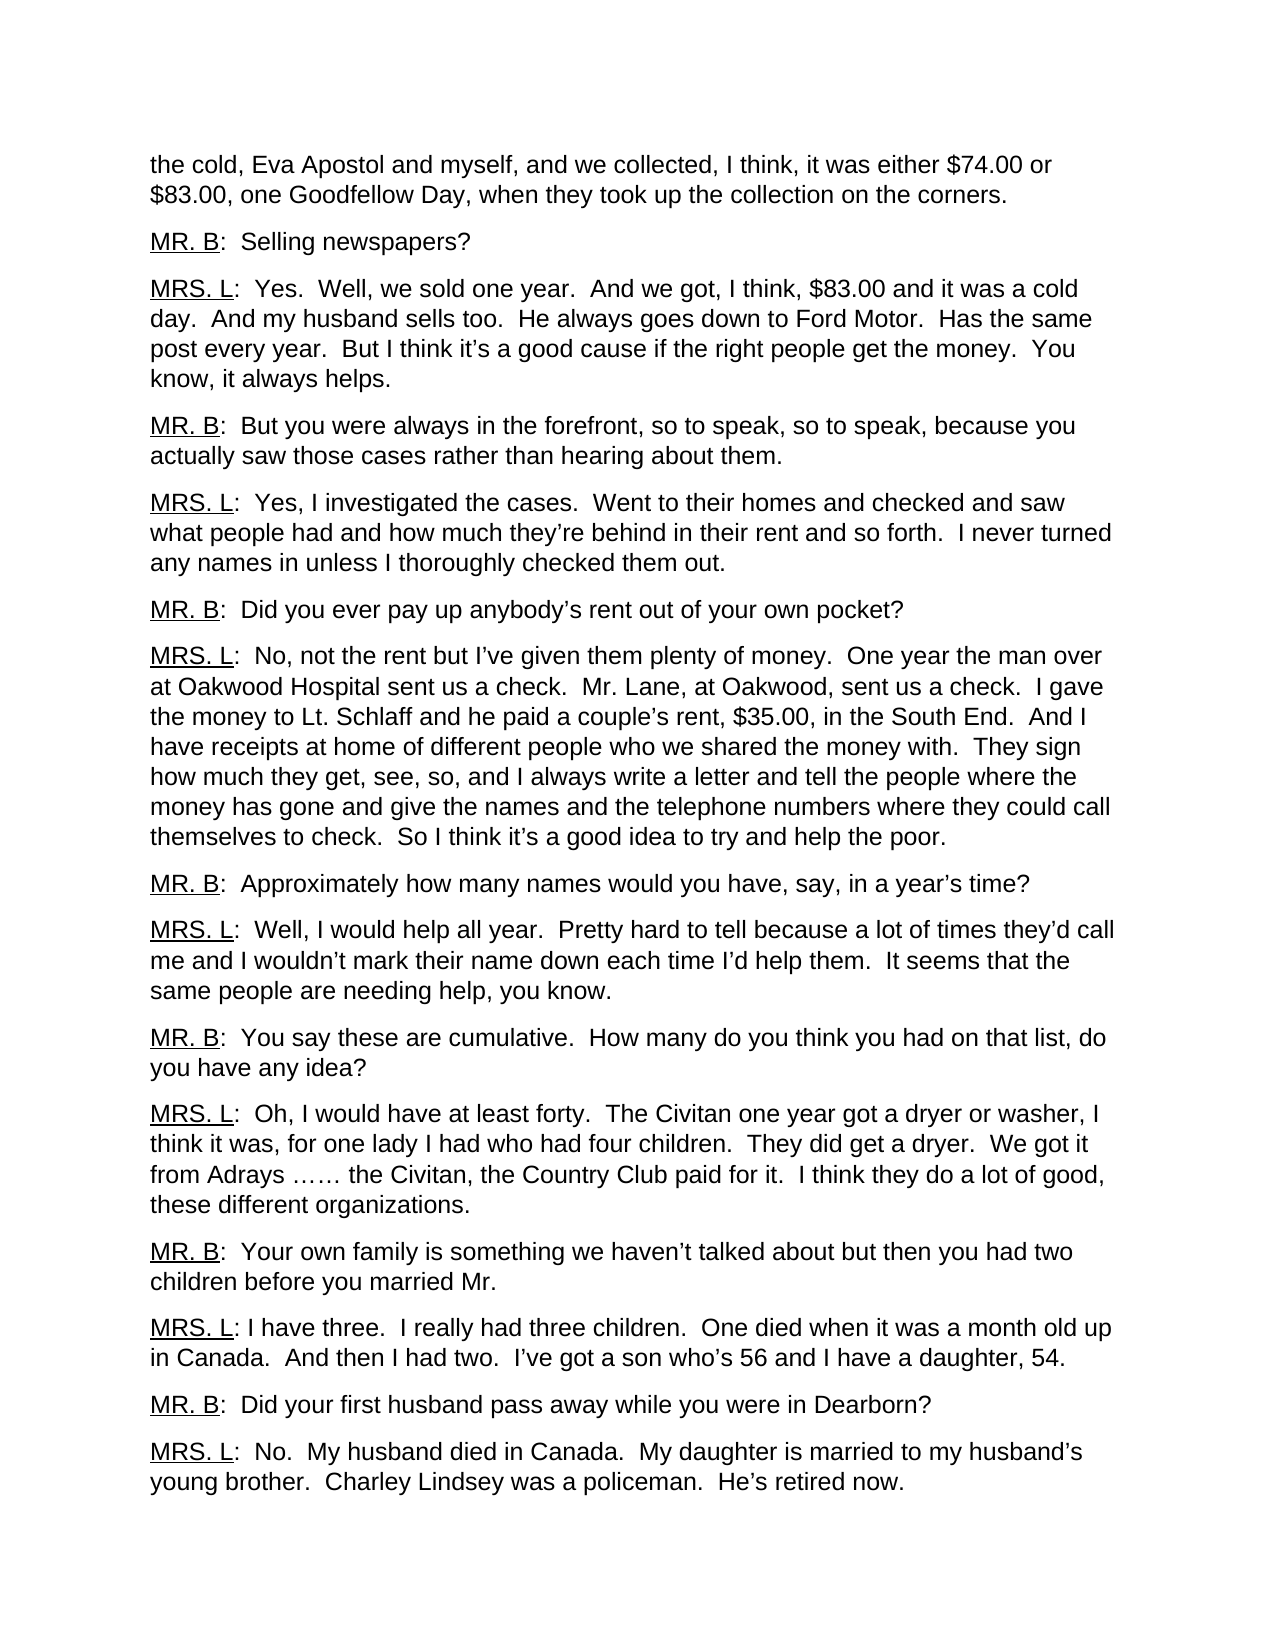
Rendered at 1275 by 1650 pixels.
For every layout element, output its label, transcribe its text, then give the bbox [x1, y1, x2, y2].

text MR. B: But you were always in the forefront, so to speak, so to speak, because you actually saw those cases rather than hearing about them. [150, 411, 1125, 469]
text MR. B: Selling newspapers? [150, 227, 1125, 256]
text MRS. L: Oh, I would have at least forty. The Civitan one year got a dryer or washer, I think it was, for one lady I had who had four children. They did get a dryer. We got it from Adrays …… the Civitan, the Country Club paid for it. I think they do a lot of good, these different organizations. [150, 1099, 1125, 1218]
text MR. B: Did you ever pay up anybody’s rent out of your own pocket? [150, 594, 1125, 623]
text MRS. L: Well, I would help all year. Pretty hard to tell because a lot of times they’d call me and I wouldn’t mark their name down each time I’d help them. It seems that the same people are needing help, you know. [150, 916, 1125, 1004]
text MRS. L: No, not the rent but I’ve given them plenty of money. One year the man over at Oakwood Hospital sent us a check. Mr. Lane, at Oakwood, sent us a check. I gave the money to Lt. Schlaff and he paid a couple’s rent, $35.00, in the South End. And I have receipts at home of different people who we shared the money with. They sign how much they get, see, so, and I always write a letter and tell the people where the money has gone and give the names and the telephone numbers where they could call themselves to check. So I think it’s a good idea to try and help the poor. [150, 641, 1125, 851]
text MRS. L: No. My husband died in Canada. My daughter is married to my husband’s young brother. Charley Lindsey was a policeman. He’s retired now. [150, 1437, 1125, 1496]
text MRS. L: Yes, I investigated the cases. Went to their homes and checked and saw what people had and how much they’re behind in their rent and so forth. I never turned any names in unless I thoroughly checked them out. [150, 488, 1125, 577]
text MRS. L: I have three. I really had three children. One died when it was a month old up in Canada. And then I had two. I’ve got a son who’s 56 and I have a daughter, 54. [150, 1313, 1125, 1372]
text MR. B: Approximately how many names would you have, say, in a year’s time? [150, 869, 1125, 897]
text MRS. L: Yes. Well, we sold one year. And we got, I think, $83.00 and it was a cold day. And my husband sells too. He always goes down to Ford Motor. Has the same post every year. But I think it’s a good cause if the right people get the money. You know, it always helps. [150, 274, 1125, 393]
text MR. B: Did your first husband pass away while you were in Dearborn? [150, 1390, 1125, 1419]
text the cold, Eva Apostol and myself, and we collected, I think, it was either $74.00 or $83.00, one Goodfellow Day, when they took up the collection on the corners. [150, 150, 1125, 209]
text MR. B: You say these are cumulative. How many do you think you had on that list, do you have any idea? [150, 1022, 1125, 1081]
text MR. B: Your own family is something we haven’t talked about but then you had two children before you married Mr. [150, 1236, 1125, 1295]
